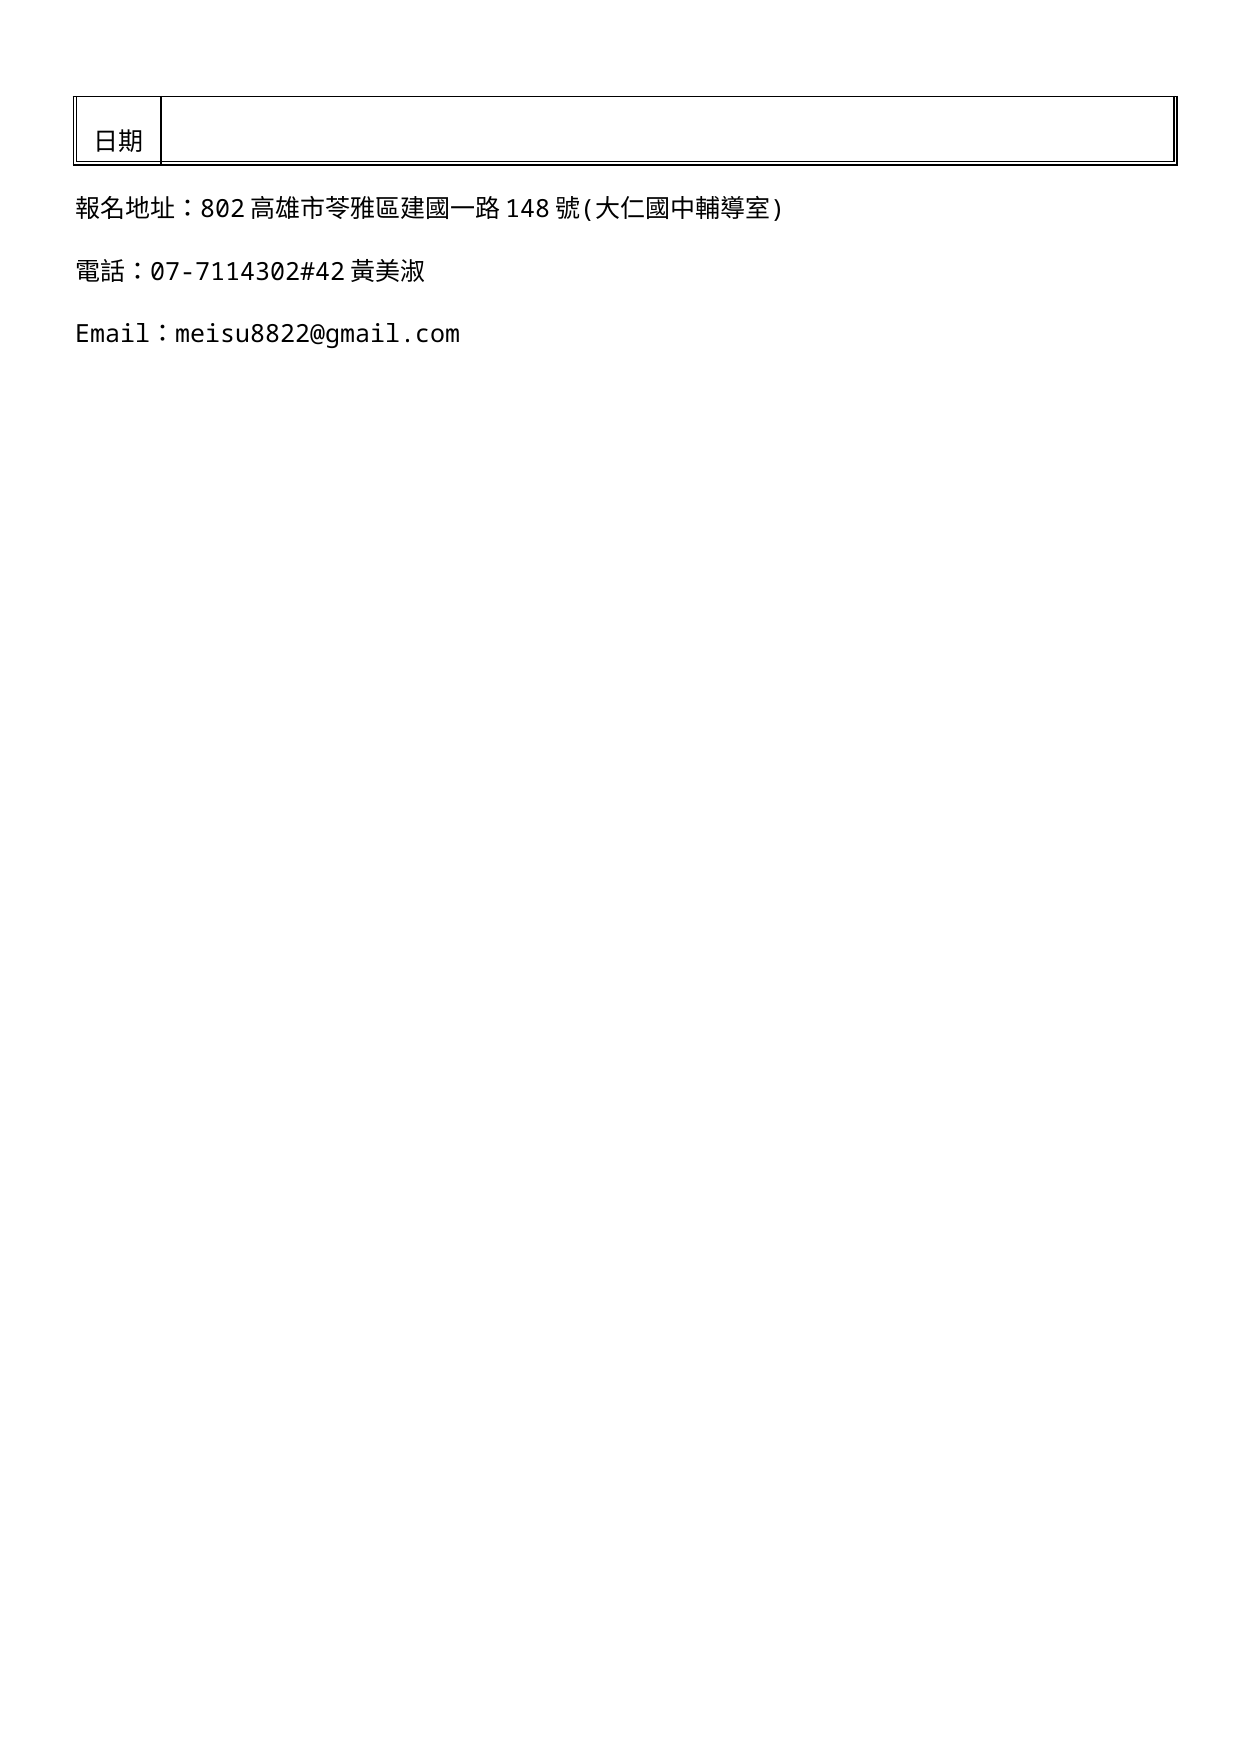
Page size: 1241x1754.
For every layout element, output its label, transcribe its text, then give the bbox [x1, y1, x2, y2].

text 報名地址：802高雄市苓雅區建國一路148號(大仁國中輔導室) [75, 166, 1165, 228]
text Email：meisu8822@gmail.com [75, 290, 1165, 353]
table_cell 日期 [77, 97, 160, 161]
table_cell [162, 97, 1173, 161]
text 電話：07-7114302#42黃美淑 [75, 228, 1165, 290]
